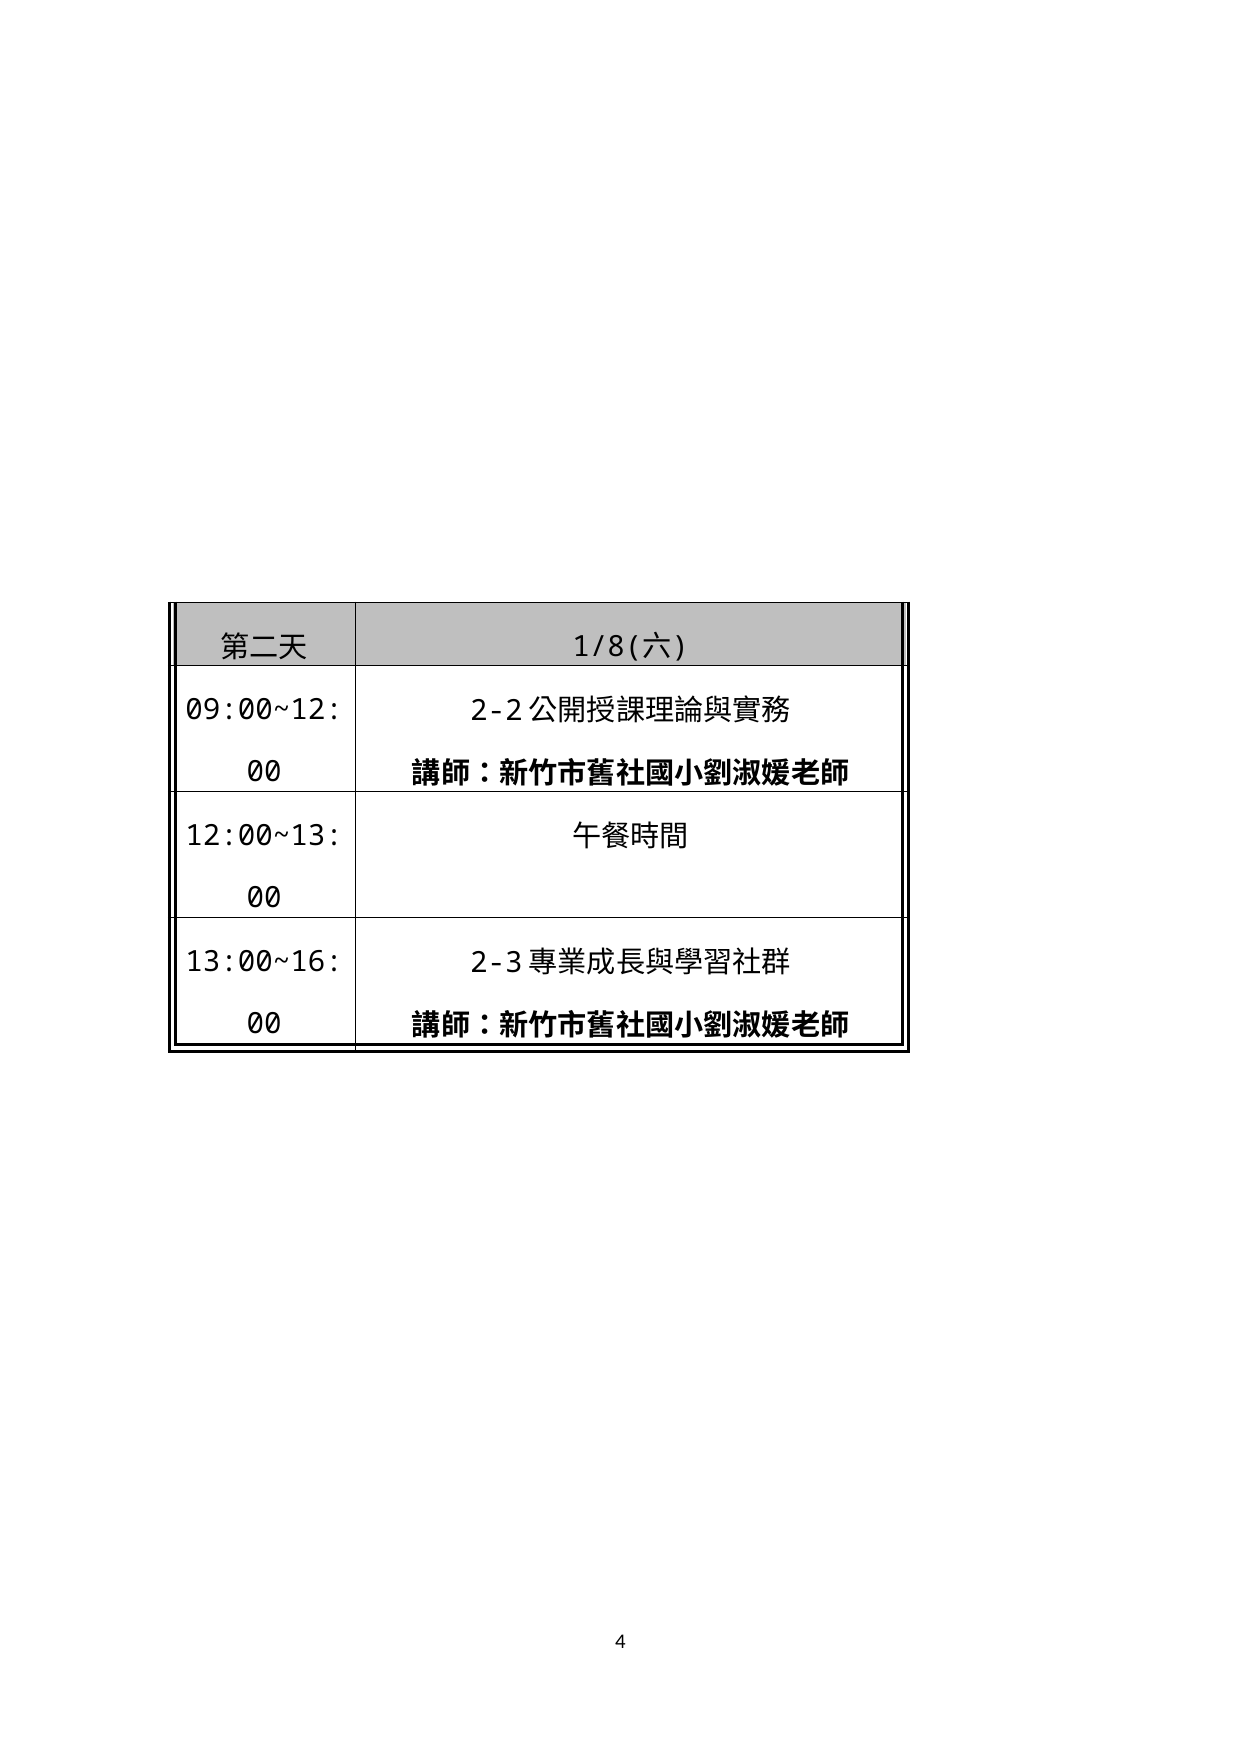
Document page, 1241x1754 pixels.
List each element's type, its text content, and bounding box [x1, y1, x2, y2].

table_cell 1/8(六) [356, 603, 901, 665]
table_cell 12:00~13:00 [177, 792, 355, 917]
table_cell 13:00~16:00 [177, 918, 355, 1043]
table_cell 2-2公開授課理論與實務 講師：新竹市舊社國小劉淑媛老師 [356, 666, 901, 791]
table_cell 第二天 [177, 603, 355, 665]
table_cell 09:00~12:00 [177, 666, 355, 791]
table_cell 2-3專業成長與學習社群 講師：新竹市舊社國小劉淑媛老師 [356, 918, 901, 1043]
table_cell 午餐時間 [356, 792, 901, 917]
